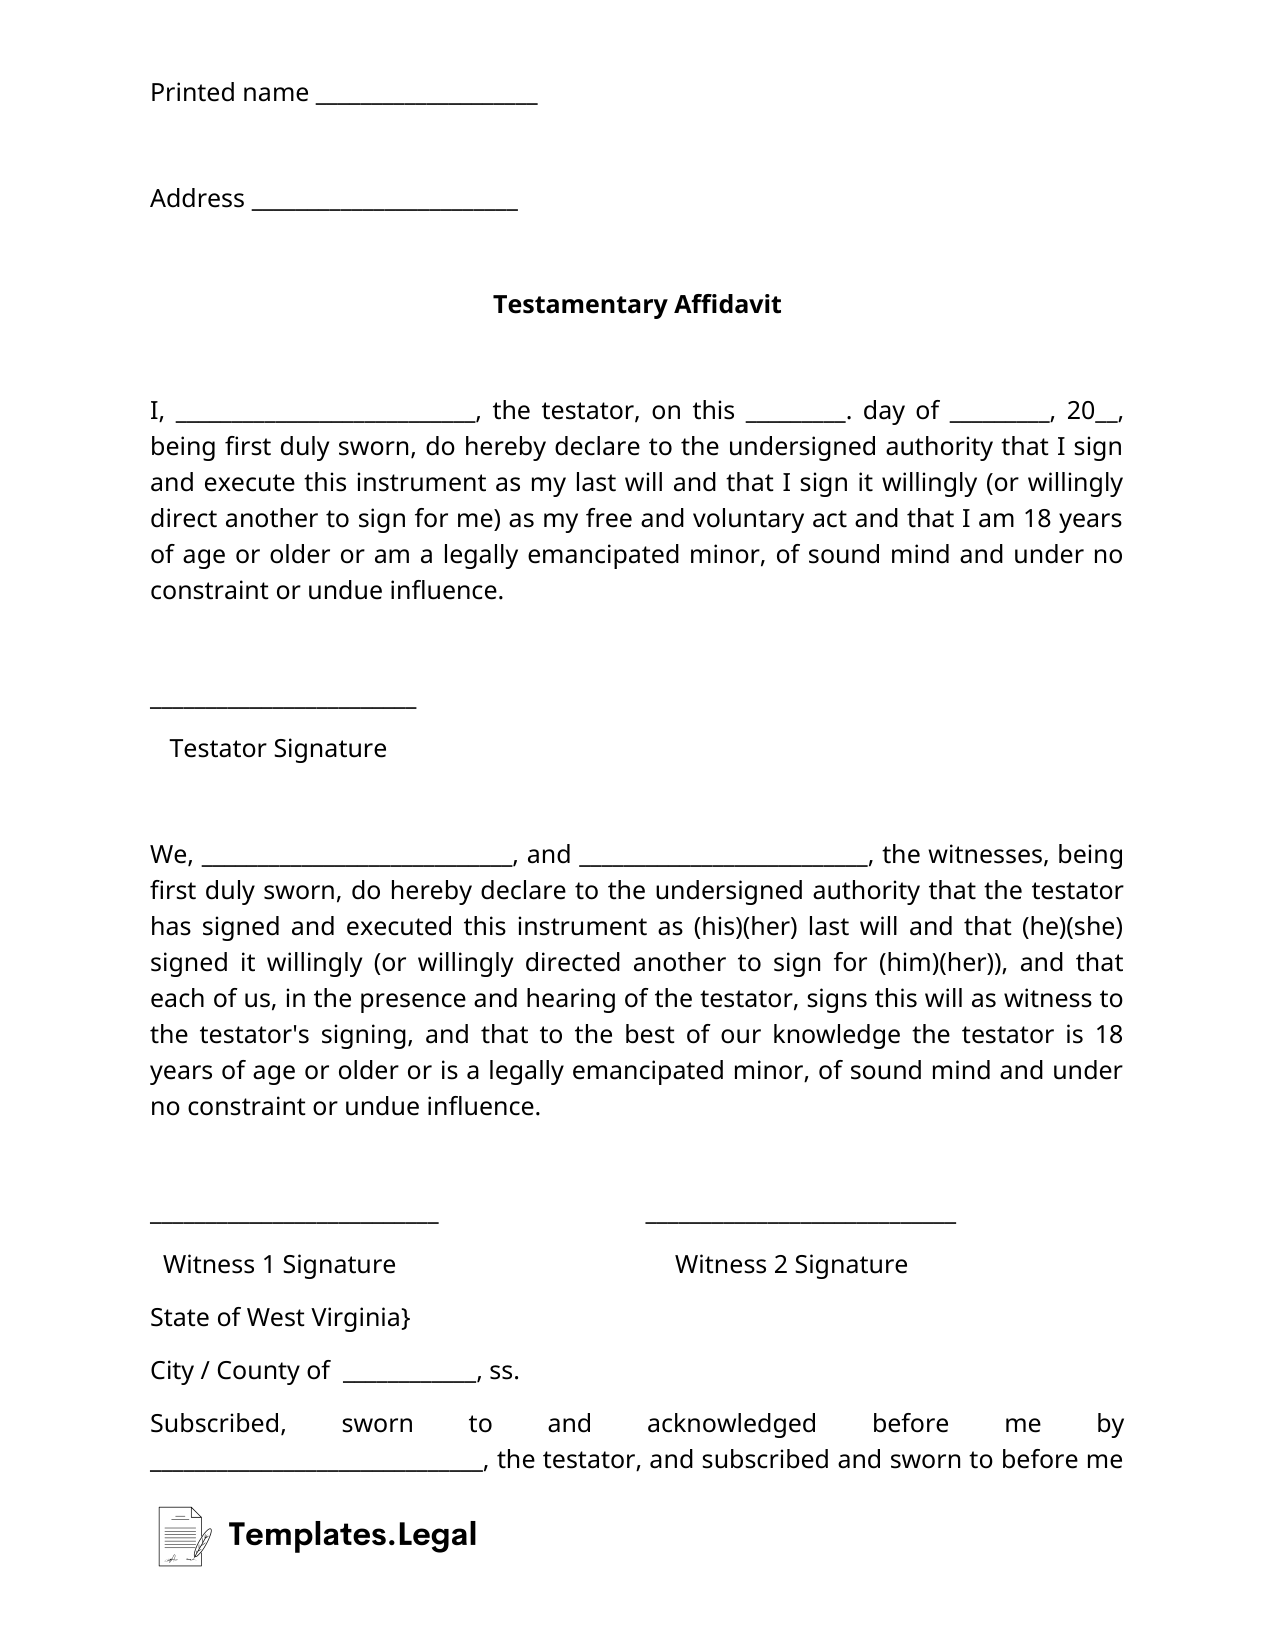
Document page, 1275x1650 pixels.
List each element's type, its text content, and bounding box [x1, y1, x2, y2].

text Witness 1 Signature Witness 2 Signature [150, 1247, 1125, 1281]
text Address ________________________ [150, 181, 1125, 215]
text Printed name ____________________ [150, 75, 1125, 109]
text Testator Signature [150, 731, 1125, 765]
text I, ___________________________, the testator, on this _________. day of _________, 20__, being first duly sworn, do hereby declare to the undersigned authority that I sign and execute this instrument as my last will and that I sign it willingly (or willingly direct another to sign for me) as my free and voluntary act and that I am 18 years of age or older or am a legally emancipated minor, of sound mind and under no constraint or undue influence. [150, 392, 1125, 607]
text ________________________ [150, 678, 1125, 712]
text City / County of ____________, ss. [150, 1352, 1125, 1386]
text Testamentary Affidavit [150, 287, 1125, 321]
text __________________________ ____________________________ [150, 1194, 1125, 1228]
text We, ____________________________, and __________________________, the witnesses, being first duly sworn, do hereby declare to the undersigned authority that the testator has signed and executed this instrument as (his)(her) last will and that (he)(she) signed it willingly (or willingly directed another to sign for (him)(her)), and that each of us, in the presence and hearing of the testator, signs this will as witness to the testator's signing, and that to the best of our knowledge the testator is 18 years of age or older or is a legally emancipated minor, of sound mind and under no constraint or undue influence. [150, 836, 1125, 1123]
text State of West Virginia} [150, 1299, 1125, 1333]
text Subscribed, sworn to and acknowledged before me by ______________________________, the testator, and subscribed and sworn to before me [150, 1405, 1125, 1476]
